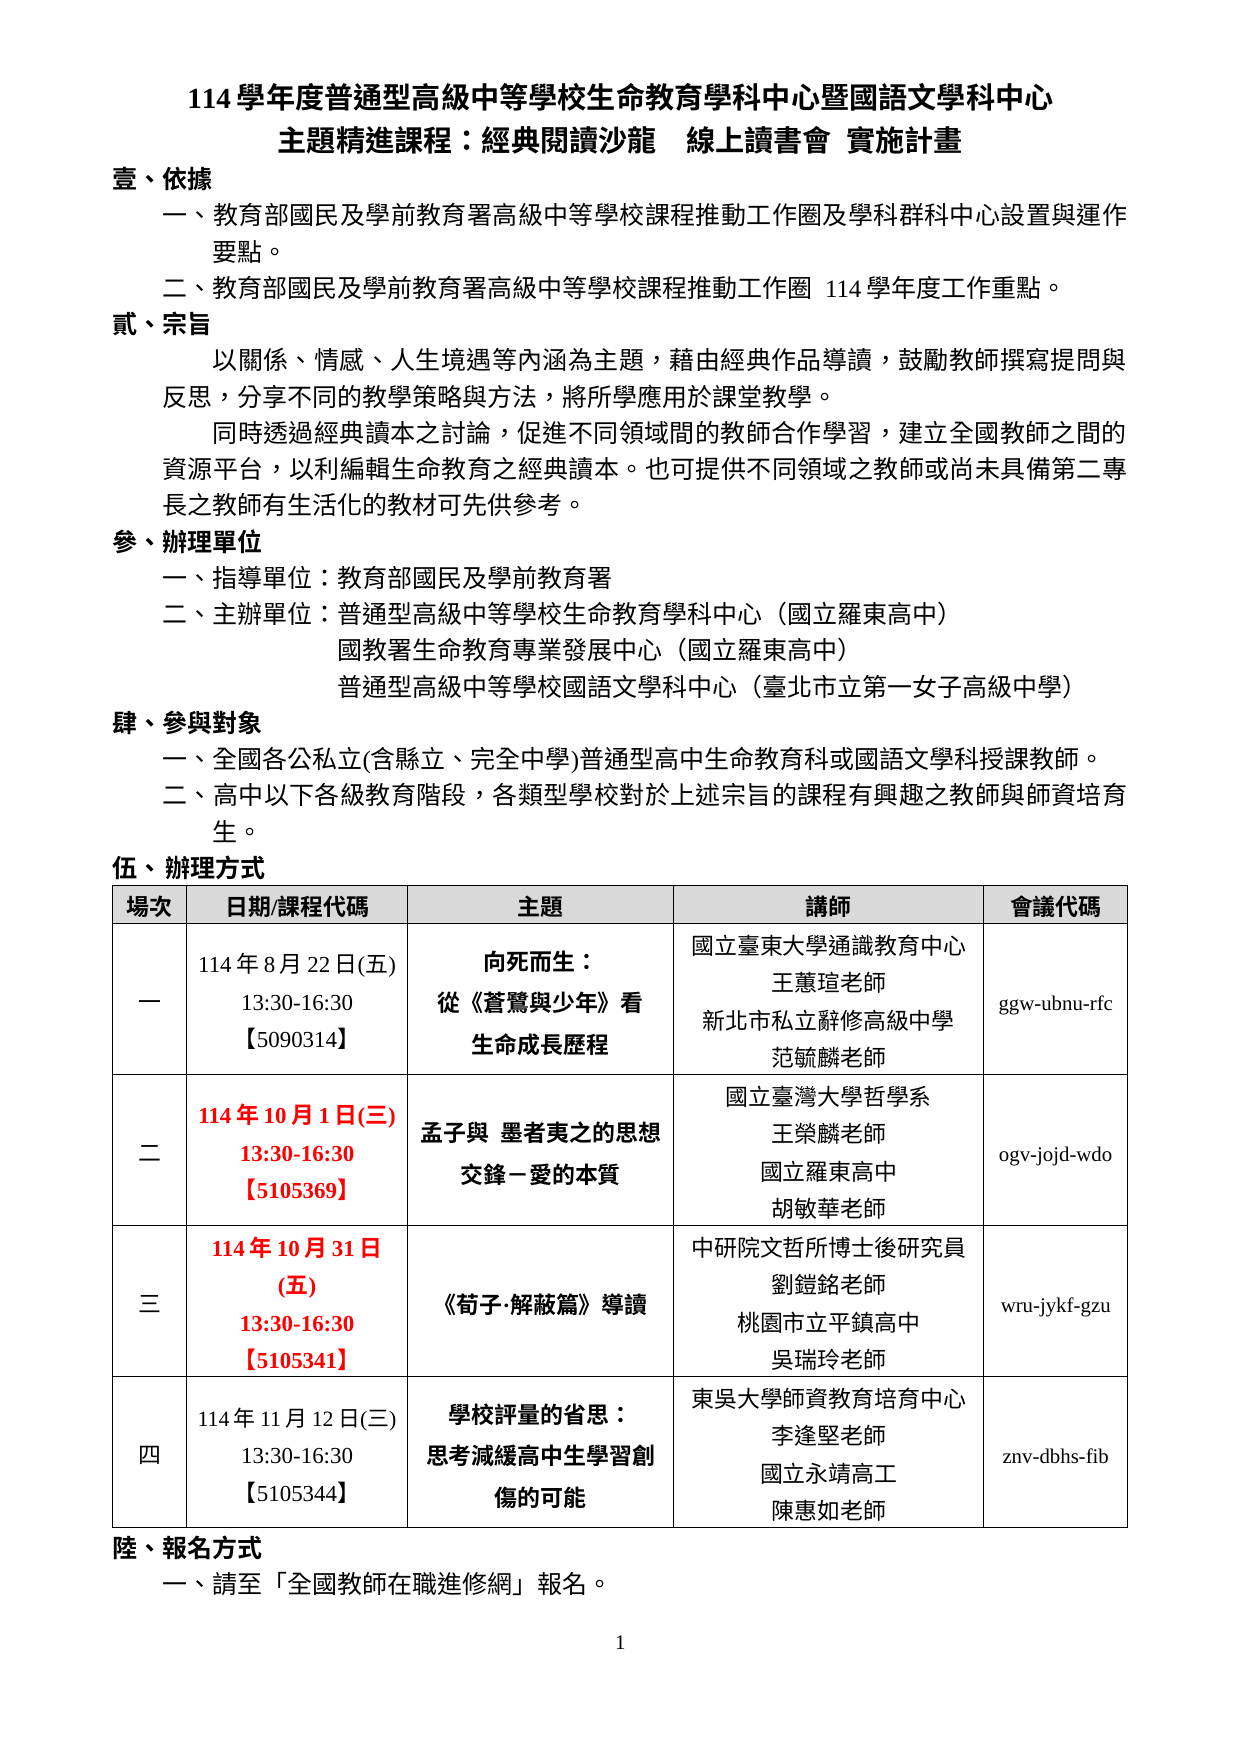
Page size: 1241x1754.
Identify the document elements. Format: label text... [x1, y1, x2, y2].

table_cell 三 [113, 1226, 186, 1376]
text 二、高中以下各級教育階段，各類型學校對於上述宗旨的課程有興趣之教師與師資培育生。 [162, 776, 1128, 848]
table_header 會議代碼 [984, 886, 1127, 923]
table_cell 《荀子·解蔽篇》導讀 [408, 1226, 673, 1376]
text 參、辦理單位 [112, 522, 1128, 558]
text 普通型高級中等學校國語文學科中心（臺北市立第一女子高級中學） [112, 667, 1128, 703]
text 同時透過經典讀本之討論，促進不同領域間的教師合作學習，建立全國教師之間的資源平台，以利編輯生命教育之經典讀本。也可提供不同領域之教師或尚未具備第二專長之教師有生活化的教材可先供參考。 [162, 413, 1128, 522]
table_header 日期/課程代碼 [187, 886, 407, 923]
table_cell ggw-ubnu-rfc [984, 924, 1127, 1074]
table_cell 國立臺東大學通識教育中心 王蕙瑄老師 新北市私立辭修高級中學 范毓麟老師 [674, 924, 983, 1074]
table_cell 學校評量的省思： 思考減緩高中生學習創傷的可能 [408, 1377, 673, 1527]
text 二、教育部國民及學前教育署高級中等學校課程推動工作圈 114學年度工作重點。 [162, 268, 1128, 304]
table_cell wru-jykf-gzu [984, 1226, 1127, 1376]
text 國教署生命教育專業發展中心（國立羅東高中） [112, 631, 1128, 667]
table_cell 114年11月12日(三) 13:30-16:30 【5105344】 [187, 1377, 407, 1527]
table_header 主題 [408, 886, 673, 923]
table_cell 孟子與 墨者夷之的思想交鋒－愛的本質 [408, 1075, 673, 1225]
text 主題精進課程：經典閱讀沙龍 線上讀書會 實施計畫 [112, 117, 1128, 159]
table_cell 114年10月1日(三) 13:30-16:30 【5105369】 [187, 1075, 407, 1225]
table_cell ogv-jojd-wdo [984, 1075, 1127, 1225]
table_cell 國立臺灣大學哲學系 王榮麟老師 國立羅東高中 胡敏華老師 [674, 1075, 983, 1225]
text 陸、報名方式 [112, 1528, 1128, 1564]
list 辦理方式 [112, 848, 1128, 884]
table_header 場次 [113, 886, 186, 923]
table_cell 向死而生： 從《蒼鷺與少年》看 生命成長歷程 [408, 924, 673, 1074]
table_cell 四 [113, 1377, 186, 1527]
text 一、教育部國民及學前教育署高級中等學校課程推動工作圈及學科群科中心設置與運作要點。 [162, 196, 1128, 268]
table_header 講師 [674, 886, 983, 923]
text 一、全國各公私立(含縣立、完全中學)普通型高中生命教育科或國語文學科授課教師。 [162, 739, 1128, 776]
table_cell 中研院文哲所博士後研究員 劉鎧銘老師 桃園市立平鎮高中 吳瑞玲老師 [674, 1226, 983, 1376]
table_cell 114年8月22日(五) 13:30-16:30 【5090314】 [187, 924, 407, 1074]
table_cell 114年10月31日(五) 13:30-16:30 【5105341】 [187, 1226, 407, 1376]
text 以關係、情感、人生境遇等內涵為主題，藉由經典作品導讀，鼓勵教師撰寫提問與反思，分享不同的教學策略與方法，將所學應用於課堂教學。 [162, 341, 1128, 413]
text 二、主辦單位：普通型高級中等學校生命教育學科中心（國立羅東高中） [112, 594, 1128, 631]
table_cell 東吳大學師資教育培育中心 李逢堅老師 國立永靖高工 陳惠如老師 [674, 1377, 983, 1527]
text 肆、參與對象 [112, 703, 1128, 739]
text 壹、依據 [112, 159, 1128, 196]
text 一、請至「全國教師在職進修網」報名。 [162, 1564, 1128, 1601]
table_cell znv-dbhs-fib [984, 1377, 1127, 1527]
table_cell 一 [113, 924, 186, 1074]
table_cell 二 [113, 1075, 186, 1225]
text 114學年度普通型高級中等學校生命教育學科中心暨國語文學科中心 [112, 75, 1128, 117]
text 貳、宗旨 [112, 304, 1128, 341]
text 一、指導單位：教育部國民及學前教育署 [112, 558, 1128, 594]
